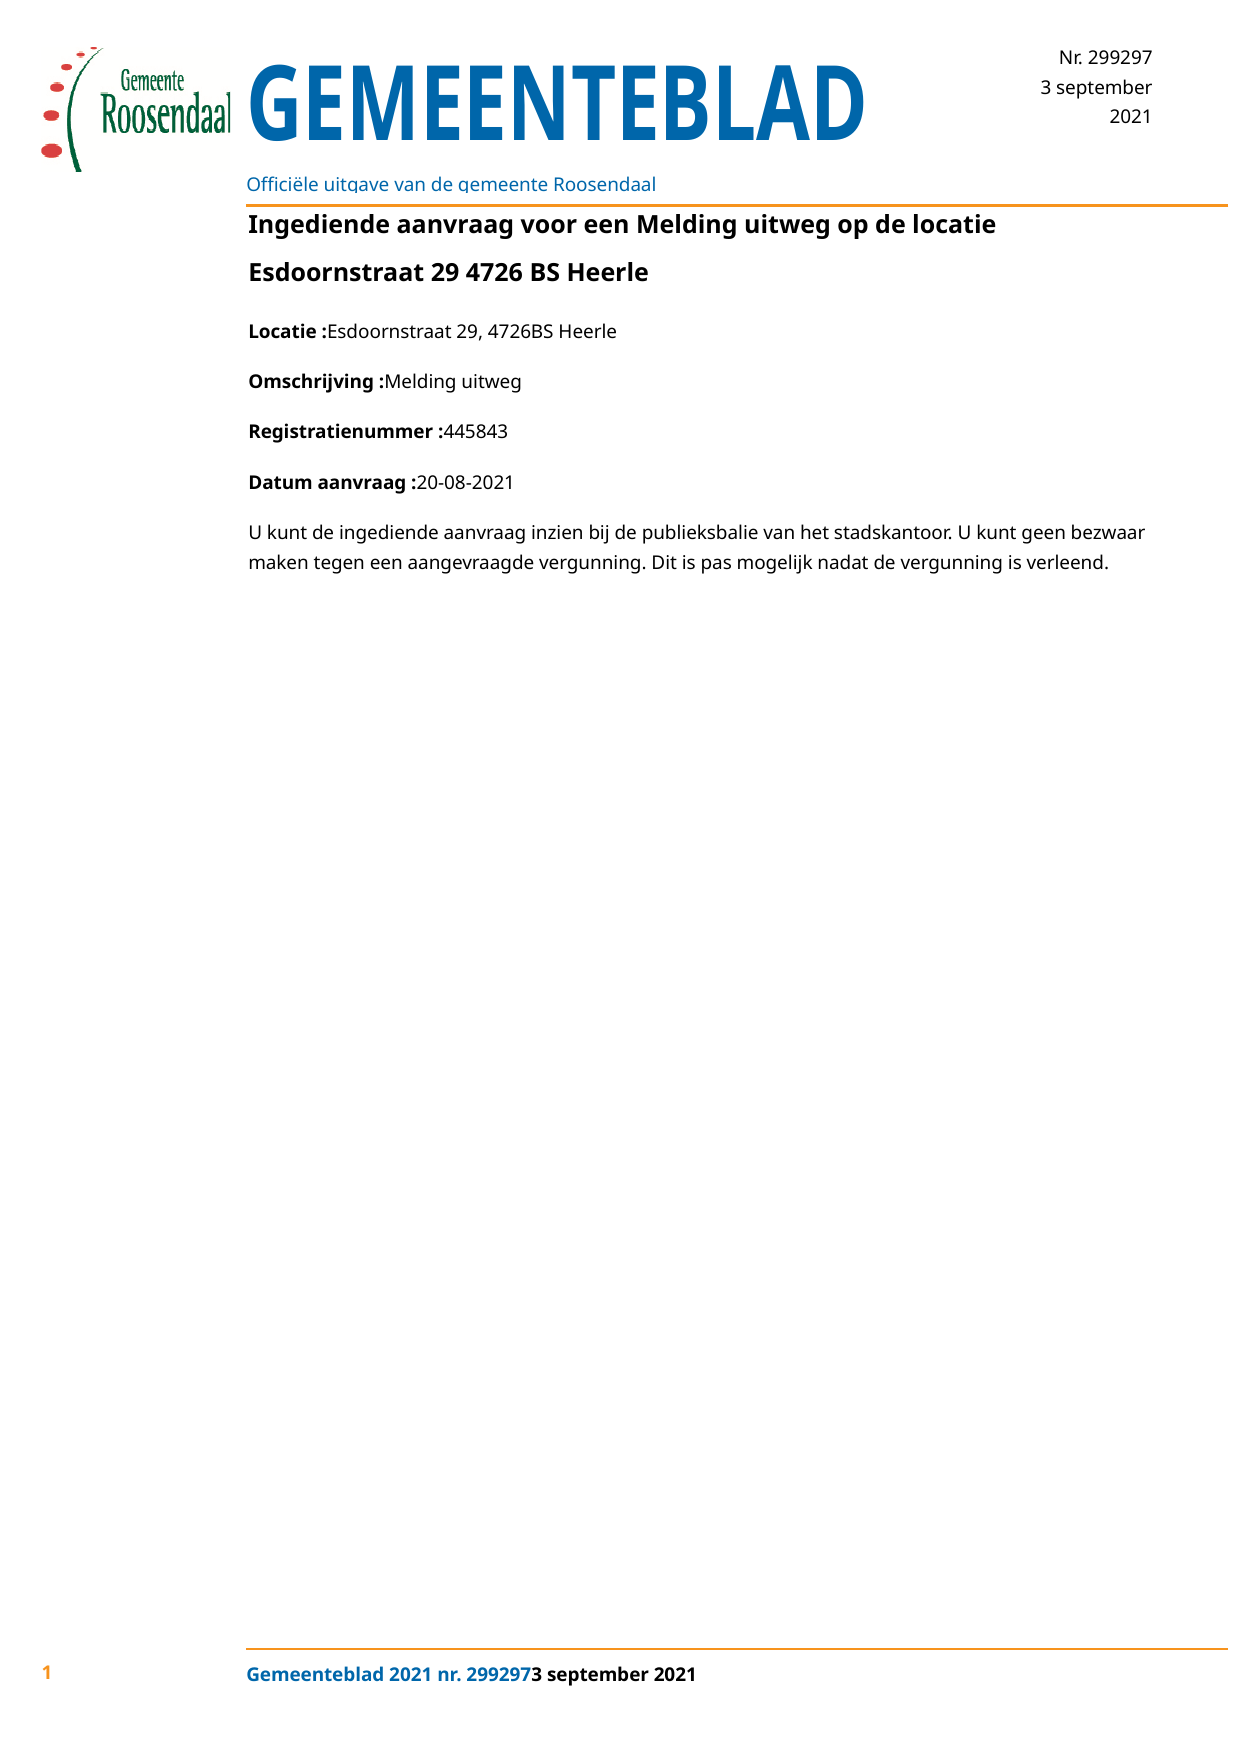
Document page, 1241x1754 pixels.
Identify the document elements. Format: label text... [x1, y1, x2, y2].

text Datum aanvraag :20-08-2021 [248, 469, 1152, 495]
text U kunt de ingediende aanvraag inzien bij de publieksbalie van het stadskantoor. U kunt geen bezwaar maken tegen een aangevraagde vergunning. Dit is pas mogelijk nadat de vergunning is verleend. [248, 519, 1152, 575]
text Locatie :Esdoornstraat 29, 4726BS Heerle [248, 318, 1152, 344]
text Ingediende aanvraag voor een Melding uitweg op de locatie Esdoornstraat 29 4726 BS Heerle [248, 207, 1152, 288]
text Registratienummer :445843 [248, 419, 1152, 444]
text Omschrijving :Melding uitweg [248, 368, 1152, 394]
picture [41, 47, 231, 172]
